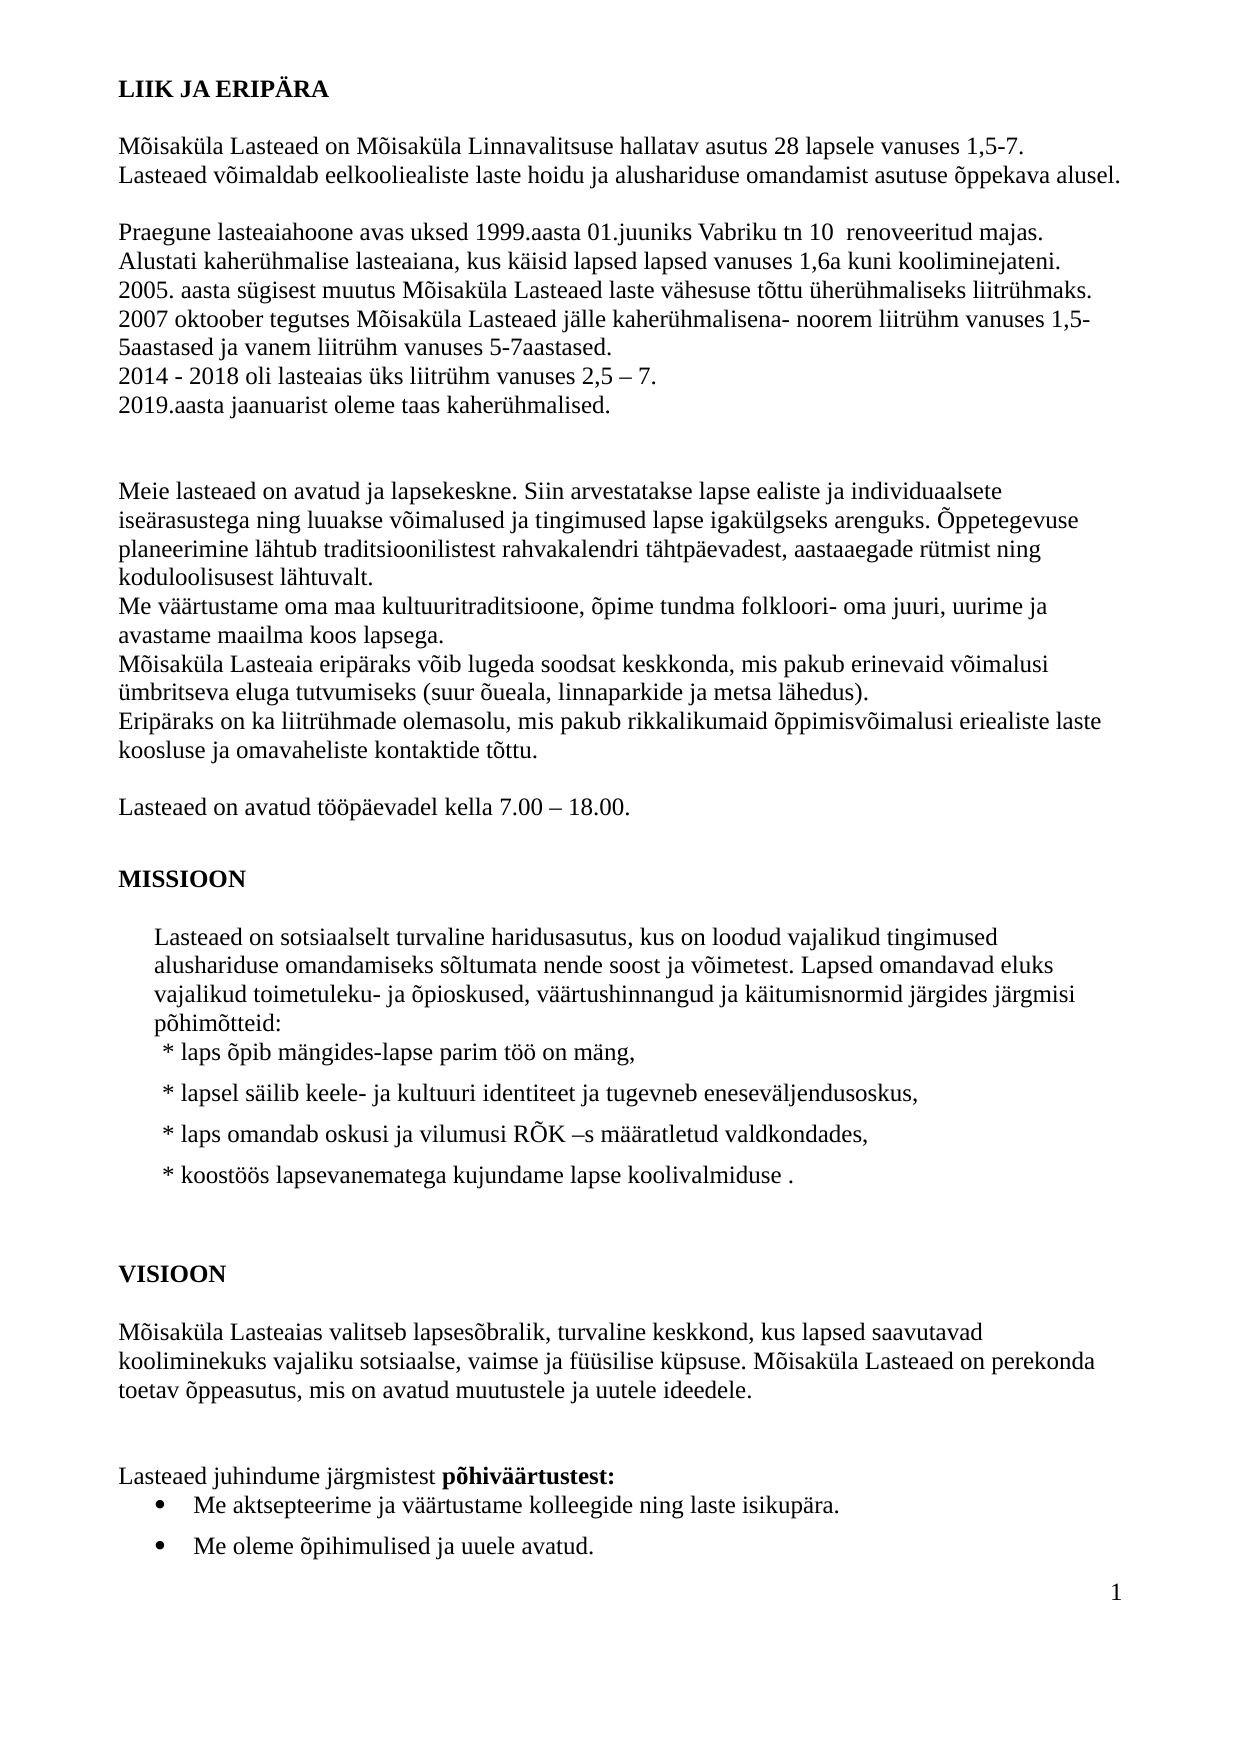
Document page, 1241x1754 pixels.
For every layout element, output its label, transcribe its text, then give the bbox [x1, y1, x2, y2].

text * laps omandab oskusi ja vilumusi RÕK –s määratletud valdkondades, [162, 1119, 1122, 1148]
list Me aktsepteerime ja väärtustame kolleegide ning laste isikupära. [156, 1490, 1122, 1519]
text * koostöös lapsevanematega kujundame lapse koolivalmiduse . [162, 1161, 1122, 1189]
text Lasteaed on sotsiaalselt turvaline haridusasutus, kus on loodud vajalikud tingimused alushariduse omandamiseks sõltumata nende soost ja võimetest. Lapsed omandavad eluks vajalikud toimetuleku- ja õpioskused, väärtushinnangud ja käitumisnormid järgides järgmisi põhimõtteid: [154, 922, 1122, 1037]
text VISIOON [118, 1259, 1122, 1288]
text LIIK JA ERIPÄRA [118, 74, 1122, 102]
text Mõisaküla Lasteaia eripäraks võib lugeda soodsat keskkonda, mis pakub erinevaid võimalusi ümbritseva eluga tutvumiseks (suur õueala, linnaparkide ja metsa lähedus). [118, 649, 1122, 706]
text Me väärtustame oma maa kultuuritraditsioone, õpime tundma folkloori- oma juuri, uurime ja avastame maailma koos lapsega. [118, 591, 1122, 649]
text Praegune lasteaiahoone avas uksed 1999.aasta 01.juuniks Vabriku tn 10 renoveeritud majas. [118, 217, 1122, 246]
text Meie lasteaed on avatud ja lapsekeskne. Siin arvestatakse lapse ealiste ja individuaalsete iseärasustega ning luuakse võimalused ja tingimused lapse igakülgseks arenguks. Õppetegevuse planeerimine lähtub traditsioonilistest rahvakalendri tähtpäevadest, aastaaegade rütmist ning koduloolisusest lähtuvalt. [118, 476, 1122, 591]
text * lapsel säilib keele- ja kultuuri identiteet ja tugevneb eneseväljendusoskus, [162, 1078, 1122, 1107]
text MISSIOON [118, 864, 1122, 893]
text 2019.aasta jaanuarist oleme taas kaherühmalised. [118, 390, 1122, 419]
text Lasteaed on avatud tööpäevadel kella 7.00 – 18.00. [118, 792, 1122, 821]
text Eripäraks on ka liitrühmade olemasolu, mis pakub rikkalikumaid õppimisvõimalusi eriealiste laste koosluse ja omavaheliste kontaktide tõttu. [118, 706, 1122, 764]
list Me oleme õpihimulised ja uuele avatud. [156, 1531, 1122, 1560]
text Lasteaed juhindume järgmistest põhiväärtustest: [118, 1461, 1122, 1490]
text * laps õpib mängides-lapse parim töö on mäng, [162, 1037, 1122, 1066]
text Mõisaküla Lasteaias valitseb lapsesõbralik, turvaline keskkond, kus lapsed saavutavad kooliminekuks vajaliku sotsiaalse, vaimse ja füüsilise küpsuse. Mõisaküla Lasteaed on perekonda toetav õppeasutus, mis on avatud muutustele ja uutele ideedele. [118, 1317, 1122, 1403]
text 2014 - 2018 oli lasteaias üks liitrühm vanuses 2,5 – 7. [118, 361, 1122, 390]
text Alustati kaherühmalise lasteaiana, kus käisid lapsed lapsed vanuses 1,6a kuni kooliminejateni. 2005. aasta sügisest muutus Mõisaküla Lasteaed laste vähesuse tõttu üherühmaliseks liitrühmaks. 2007 oktoober tegutses Mõisaküla Lasteaed jälle kaherühmalisena- noorem liitrühm vanuses 1,5-5aastased ja vanem liitrühm vanuses 5-7aastased. [118, 246, 1122, 361]
text Lasteaed võimaldab eelkooliealiste laste hoidu ja alushariduse omandamist asutuse õppekava alusel. [118, 160, 1122, 189]
text Mõisaküla Lasteaed on Mõisaküla Linnavalitsuse hallatav asutus 28 lapsele vanuses 1,5-7. [118, 131, 1122, 160]
